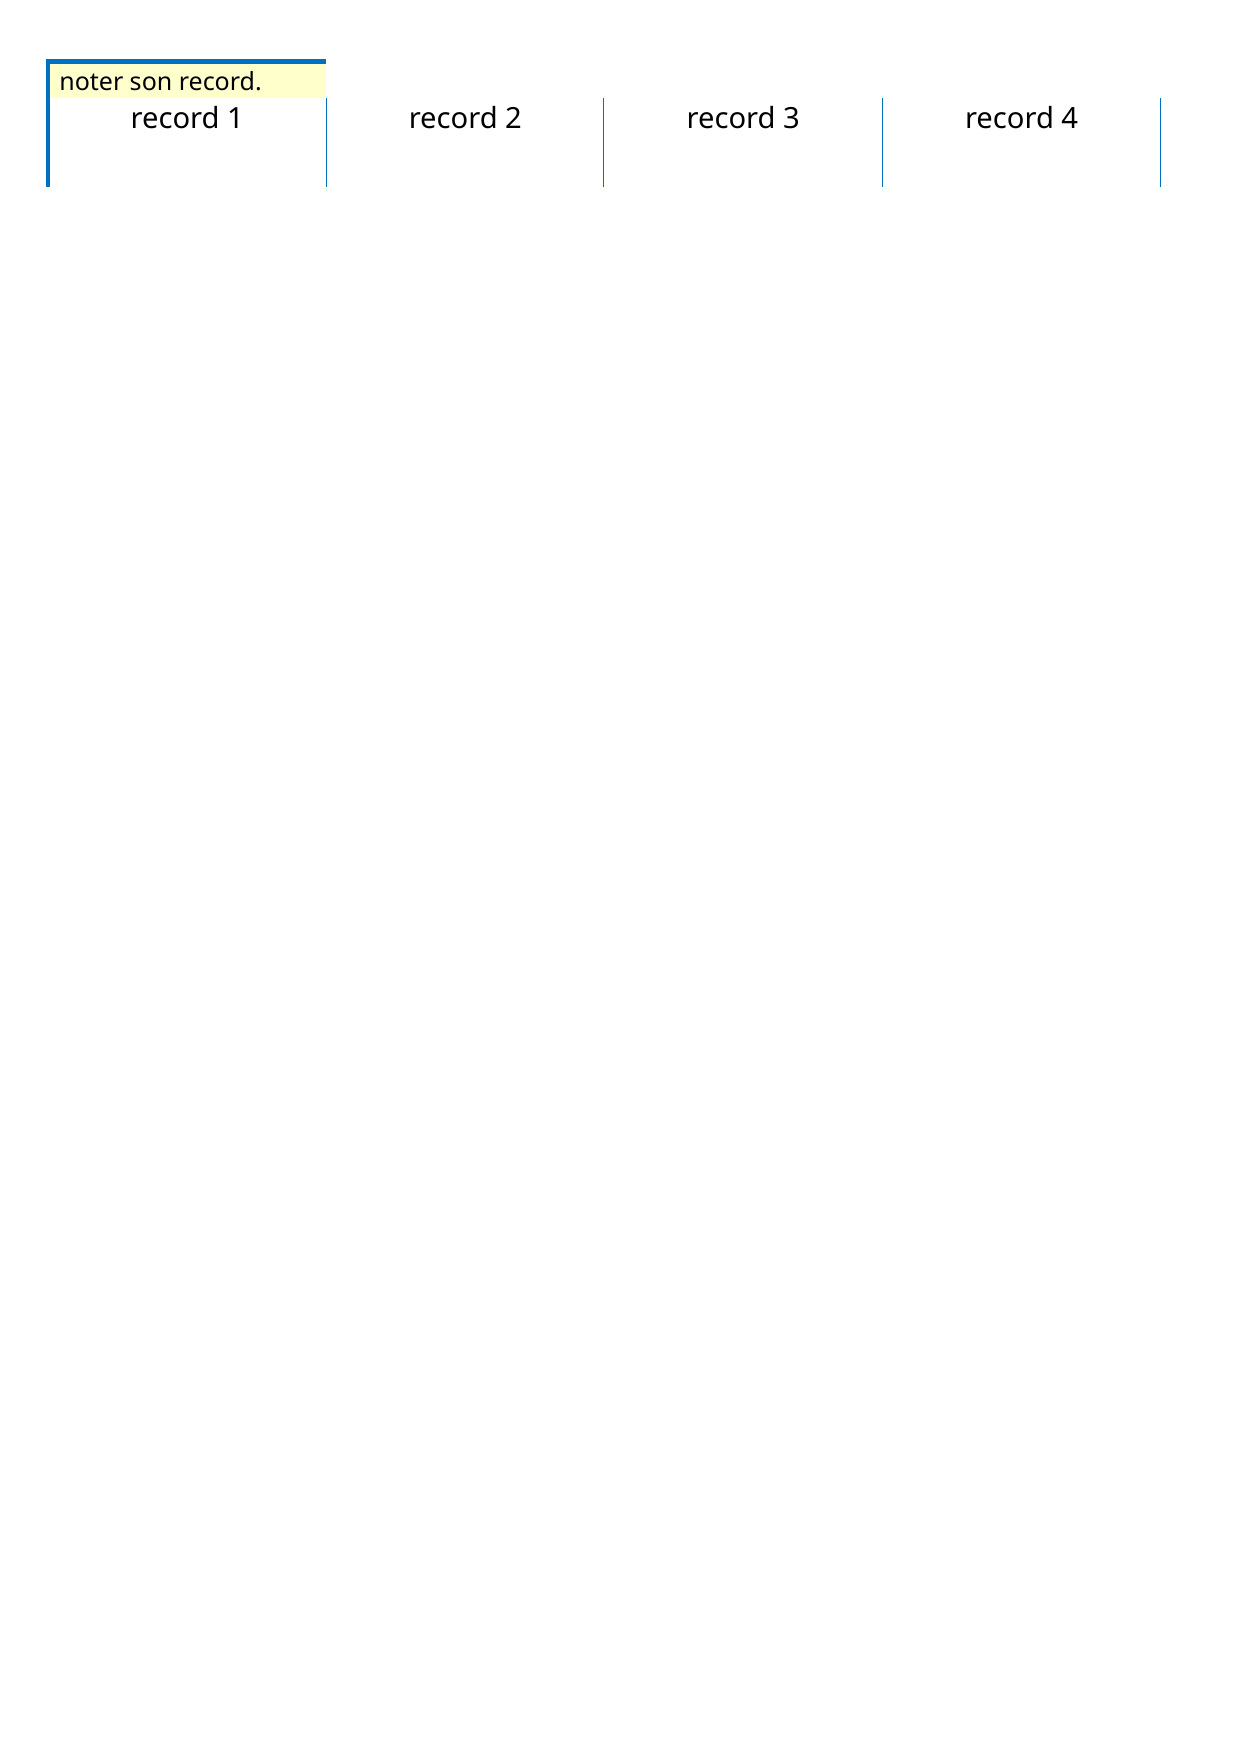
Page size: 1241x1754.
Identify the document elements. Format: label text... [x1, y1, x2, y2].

table_cell record 1 [50, 98, 326, 187]
table_cell record 2 [327, 98, 603, 187]
table_cell record 3 [604, 98, 882, 187]
table_cell record 4 [883, 98, 1160, 187]
table_header noter son record. [50, 64, 326, 98]
